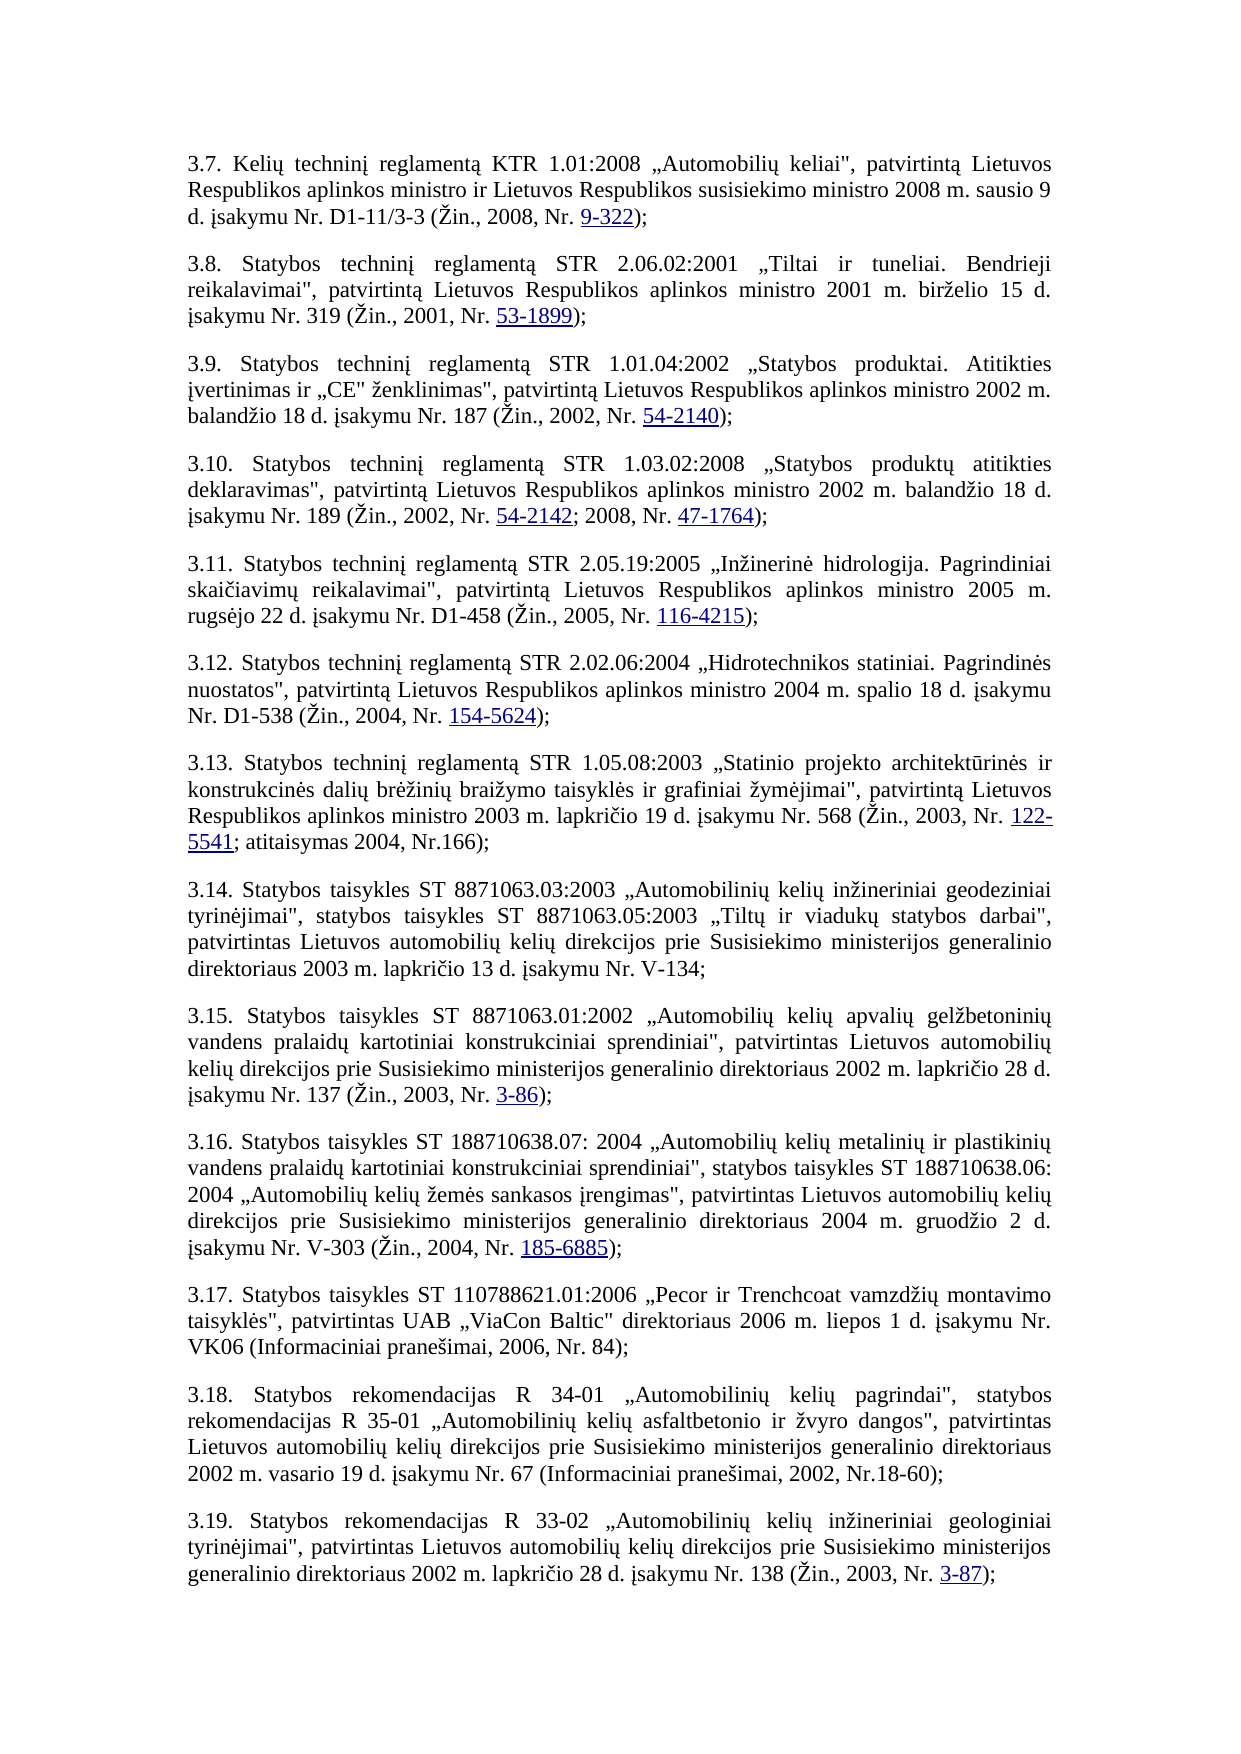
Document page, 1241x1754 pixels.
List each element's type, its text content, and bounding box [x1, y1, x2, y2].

text 3.7. Kelių techninį reglamentą KTR 1.01:2008 „Automobilių keliai", patvirtintą Lietuvos Respublikos aplinkos ministro ir Lietuvos Respublikos susisiekimo ministro 2008 m. sausio 9 d. įsakymu Nr. D1-11/3-3 (Žin., 2008, Nr. 9-322); [187, 150, 1053, 229]
text 3.18. Statybos rekomendacijas R 34-01 „Automobilinių kelių pagrindai", statybos rekomendacijas R 35-01 „Automobilinių kelių asfaltbetonio ir žvyro dangos", patvirtintas Lietuvos automobilių kelių direkcijos prie Susisiekimo ministerijos generalinio direktoriaus 2002 m. vasario 19 d. įsakymu Nr. 67 (Informaciniai pranešimai, 2002, Nr.18-60); [187, 1381, 1053, 1486]
text 3.8. Statybos techninį reglamentą STR 2.06.02:2001 „Tiltai ir tuneliai. Bendrieji reikalavimai", patvirtintą Lietuvos Respublikos aplinkos ministro 2001 m. birželio 15 d. įsakymu Nr. 319 (Žin., 2001, Nr. 53-1899); [187, 250, 1053, 329]
text 3.14. Statybos taisykles ST 8871063.03:2003 „Automobilinių kelių inžineriniai geodeziniai tyrinėjimai", statybos taisykles ST 8871063.05:2003 „Tiltų ir viadukų statybos darbai", patvirtintas Lietuvos automobilių kelių direkcijos prie Susisiekimo ministerijos generalinio direktoriaus 2003 m. lapkričio 13 d. įsakymu Nr. V-134; [187, 876, 1053, 981]
text 3.19. Statybos rekomendacijas R 33-02 „Automobilinių kelių inžineriniai geologiniai tyrinėjimai", patvirtintas Lietuvos automobilių kelių direkcijos prie Susisiekimo ministerijos generalinio direktoriaus 2002 m. lapkričio 28 d. įsakymu Nr. 138 (Žin., 2003, Nr. 3-87); [187, 1507, 1053, 1586]
text 3.15. Statybos taisykles ST 8871063.01:2002 „Automobilių kelių apvalių gelžbetoninių vandens pralaidų kartotiniai konstrukciniai sprendiniai", patvirtintas Lietuvos automobilių kelių direkcijos prie Susisiekimo ministerijos generalinio direktoriaus 2002 m. lapkričio 28 d. įsakymu Nr. 137 (Žin., 2003, Nr. 3-86); [187, 1002, 1053, 1107]
text 3.16. Statybos taisykles ST 188710638.07: 2004 „Automobilių kelių metalinių ir plastikinių vandens pralaidų kartotiniai konstrukciniai sprendiniai", statybos taisykles ST 188710638.06: 2004 „Automobilių kelių žemės sankasos įrengimas", patvirtintas Lietuvos automobilių kelių direkcijos prie Susisiekimo ministerijos generalinio direktoriaus 2004 m. gruodžio 2 d. įsakymu Nr. V-303 (Žin., 2004, Nr. 185-6885); [187, 1128, 1053, 1260]
text 3.12. Statybos techninį reglamentą STR 2.02.06:2004 „Hidrotechnikos statiniai. Pagrindinės nuostatos", patvirtintą Lietuvos Respublikos aplinkos ministro 2004 m. spalio 18 d. įsakymu Nr. D1-538 (Žin., 2004, Nr. 154-5624); [187, 649, 1053, 728]
text 3.17. Statybos taisykles ST 110788621.01:2006 „Pecor ir Trenchcoat vamzdžių montavimo taisyklės", patvirtintas UAB „ViaCon Baltic" direktoriaus 2006 m. liepos 1 d. įsakymu Nr. VK06 (Informaciniai pranešimai, 2006, Nr. 84); [187, 1281, 1053, 1360]
text 3.9. Statybos techninį reglamentą STR 1.01.04:2002 „Statybos produktai. Atitikties įvertinimas ir „CE" ženklinimas", patvirtintą Lietuvos Respublikos aplinkos ministro 2002 m. balandžio 18 d. įsakymu Nr. 187 (Žin., 2002, Nr. 54-2140); [187, 350, 1053, 429]
text 3.11. Statybos techninį reglamentą STR 2.05.19:2005 „Inžinerinė hidrologija. Pagrindiniai skaičiavimų reikalavimai", patvirtintą Lietuvos Respublikos aplinkos ministro 2005 m. rugsėjo 22 d. įsakymu Nr. D1-458 (Žin., 2005, Nr. 116-4215); [187, 549, 1053, 629]
text 3.10. Statybos techninį reglamentą STR 1.03.02:2008 „Statybos produktų atitikties deklaravimas", patvirtintą Lietuvos Respublikos aplinkos ministro 2002 m. balandžio 18 d. įsakymu Nr. 189 (Žin., 2002, Nr. 54-2142; 2008, Nr. 47-1764); [187, 450, 1053, 529]
text 3.13. Statybos techninį reglamentą STR 1.05.08:2003 „Statinio projekto architektūrinės ir konstrukcinės dalių brėžinių braižymo taisyklės ir grafiniai žymėjimai", patvirtintą Lietuvos Respublikos aplinkos ministro 2003 m. lapkričio 19 d. įsakymu Nr. 568 (Žin., 2003, Nr. 122-5541; atitaisymas 2004, Nr.166); [187, 749, 1053, 855]
